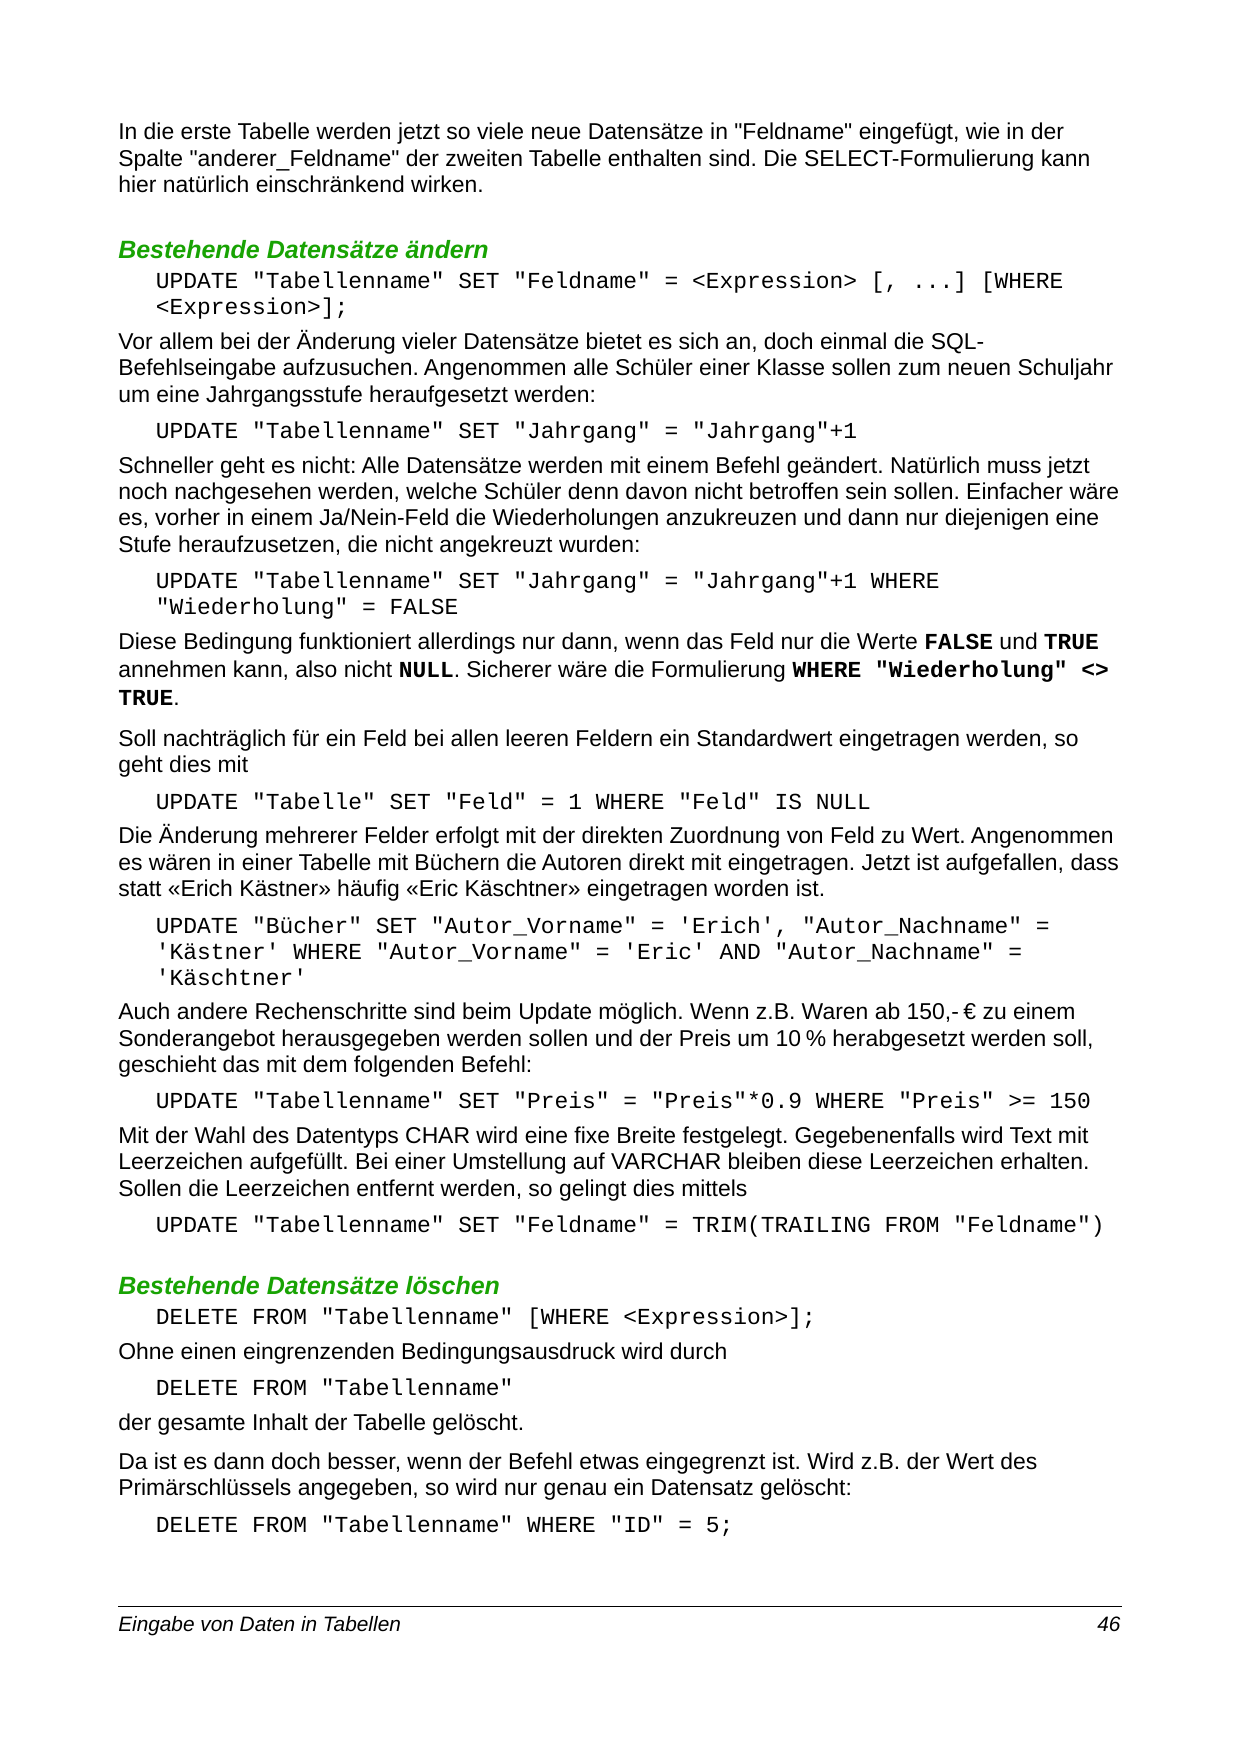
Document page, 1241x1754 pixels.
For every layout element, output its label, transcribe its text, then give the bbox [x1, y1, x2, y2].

text Mit der Wahl des Datentyps CHAR wird eine fixe Breite festgelegt. Gegebenenfalls wird Text mit Leerzeichen aufgefüllt. Bei einer Umstellung auf VARCHAR bleiben diese Leerzeichen erhalten. Sollen die Leerzeichen entfernt werden, so gelingt dies mittels [118, 1122, 1122, 1201]
text UPDATE "Tabellenname" SET "Jahrgang" = "Jahrgang"+1 [156, 419, 1122, 445]
text Ohne einen eingrenzenden Bedingungsausdruck wird durch [118, 1338, 1122, 1364]
text Vor allem bei der Änderung vieler Datensätze bietet es sich an, doch einmal die SQL-Befehlseingabe aufzusuchen. Angenommen alle Schüler einer Klasse sollen zum neuen Schuljahr um eine Jahrgangsstufe heraufgesetzt werden: [118, 328, 1122, 407]
text Da ist es dann doch besser, wenn der Befehl etwas eingegrenzt ist. Wird z.B. der Wert des Primärschlüssels angegeben, so wird nur genau ein Datensatz gelöscht: [118, 1448, 1122, 1500]
text Soll nachträglich für ein Feld bei allen leeren Feldern ein Standardwert eingetragen werden, so geht dies mit [118, 725, 1122, 778]
text UPDATE "Tabellenname" SET "Preis" = "Preis"*0.9 WHERE "Preis" >= 150 [156, 1090, 1122, 1116]
text Die Änderung mehrerer Felder erfolgt mit der direkten Zuordnung von Feld zu Wert. Angenommen es wären in einer Tabelle mit Büchern die Autoren direkt mit eingetragen. Jetzt ist aufgefallen, dass statt «Erich Kästner» häufig «Eric Käschtner» eingetragen worden ist. [118, 822, 1122, 902]
text UPDATE "Tabelle" SET "Feld" = 1 WHERE "Feld" IS NULL [156, 790, 1122, 816]
text Schneller geht es nicht: Alle Datensätze werden mit einem Befehl geändert. Natürlich muss jetzt noch nachgesehen werden, welche Schüler denn davon nicht betroffen sein sollen. Einfacher wäre es, vorher in einem Ja/Nein-Feld die Wiederholungen anzukreuzen und dann nur diejenigen eine Stufe heraufzusetzen, die nicht angekreuzt wurden: [118, 452, 1122, 557]
text UPDATE "Tabellenname" SET "Feldname" = <Expression> [, ...] [WHERE <Expression>]; [156, 270, 1122, 322]
text der gesamte Inhalt der Tabelle gelöscht. [118, 1409, 1122, 1435]
text UPDATE "Bücher" SET "Autor_Vorname" = 'Erich', "Autor_Nachname" = 'Kästner' WHERE "Autor_Vorname" = 'Eric' AND "Autor_Nachname" = 'Käschtner' [156, 914, 1122, 992]
text DELETE FROM "Tabellenname" [156, 1377, 1122, 1403]
text Auch andere Rechenschritte sind beim Update möglich. Wenn z.B. Waren ab 150,- € zu einem Sonderangebot herausgegeben werden sollen und der Preis um 10 % herabgesetzt werden soll, geschieht das mit dem folgenden Befehl: [118, 998, 1122, 1077]
text UPDATE "Tabellenname" SET "Jahrgang" = "Jahrgang"+1 WHERE "Wiederholung" = FALSE [156, 569, 1122, 621]
text UPDATE "Tabellenname" SET "Feldname" = TRIM(TRAILING FROM "Feldname") [156, 1213, 1122, 1239]
subtitle Bestehende Datensätze ändern [118, 235, 1122, 263]
subtitle Bestehende Datensätze löschen [118, 1271, 1122, 1299]
text Diese Bedingung funktioniert allerdings nur dann, wenn das Feld nur die Werte FALSE und TRUE annehmen kann, also nicht NULL. Sicherer wäre die Formulierung WHERE "Wiederholung" <> TRUE. [118, 628, 1122, 713]
text DELETE FROM "Tabellenname" [WHERE <Expression>]; [156, 1306, 1122, 1332]
text DELETE FROM "Tabellenname" WHERE "ID" = 5; [156, 1513, 1122, 1539]
text In die erste Tabelle werden jetzt so viele neue Datensätze in "Feldname" eingefügt, wie in der Spalte "anderer_Feldname" der zweiten Tabelle enthalten sind. Die SELECT-Formulierung kann hier natürlich einschränkend wirken. [118, 118, 1122, 197]
